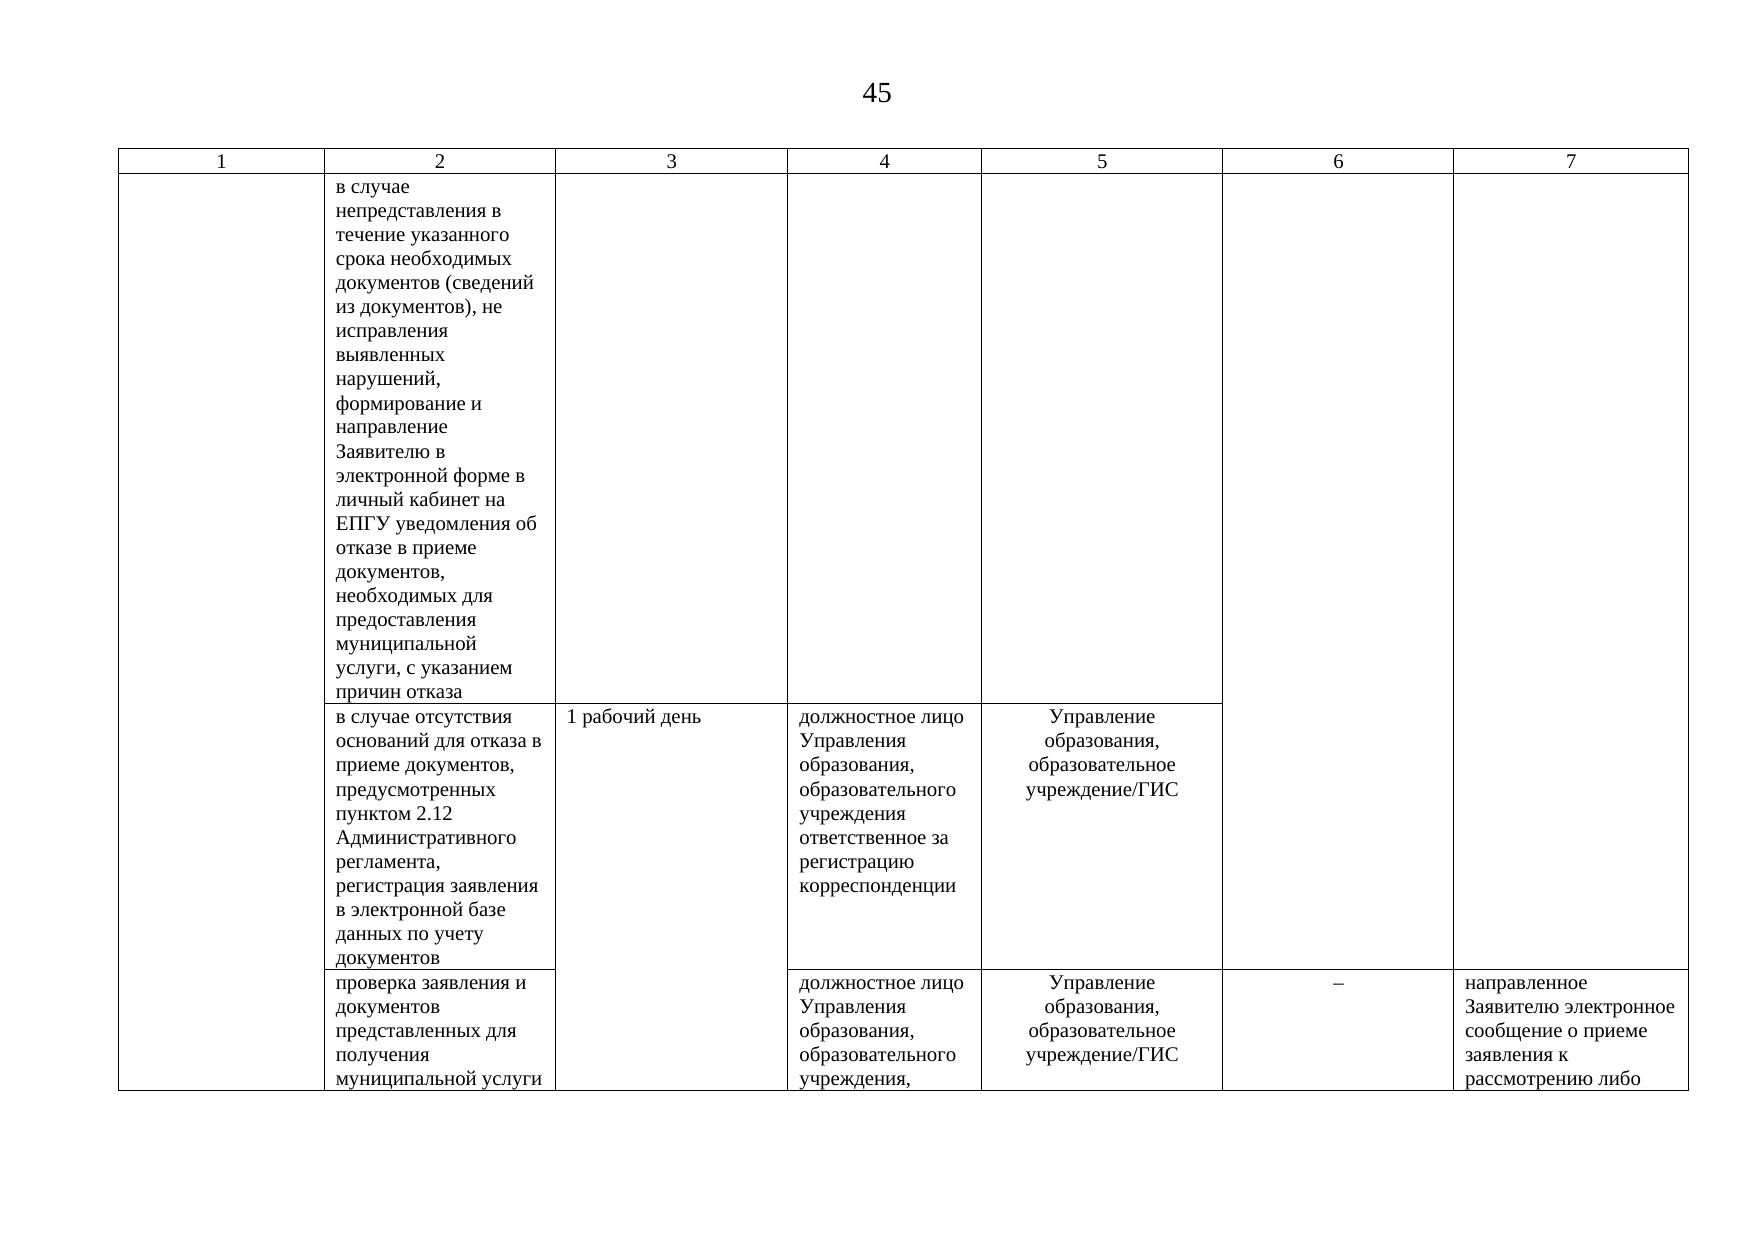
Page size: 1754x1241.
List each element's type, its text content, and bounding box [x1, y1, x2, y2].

table_cell должностное лицо Управления образования, образовательного учреждения, [788, 970, 981, 1090]
table_cell Управление образования, образовательное учреждение/ГИС [982, 970, 1222, 1090]
table_header 5 [982, 149, 1222, 173]
table_cell должностное лицо Управления образования, образовательного учреждения ответственное за регистрацию корреспонденции [788, 704, 981, 969]
table_header 3 [556, 149, 787, 173]
table_cell [788, 174, 981, 703]
table_cell [119, 174, 324, 1090]
table_cell [556, 174, 787, 703]
table_cell [1454, 174, 1688, 969]
table_cell в случае непредставления в течение указанного срока необходимых документов (сведений из документов), не исправления выявленных нарушений, формирование и направление Заявителю в электронной форме в личный кабинет на ЕПГУ уведомления об отказе в приеме документов, необходимых для предоставления муниципальной услуги, с указанием причин отказа [325, 174, 555, 703]
table_cell [982, 174, 1222, 703]
table_cell в случае отсутствия оснований для отказа в приеме документов, предусмотренных пунктом 2.12 Административного регламента, регистрация заявления в электронной базе данных по учету документов [325, 704, 555, 969]
table_cell 1 рабочий день [556, 704, 787, 1090]
table_header 4 [788, 149, 981, 173]
table_cell направленное Заявителю электронное сообщение о приеме заявления к рассмотрению либо [1454, 970, 1688, 1090]
table_cell проверка заявления и документов представленных для получения муниципальной услуги [325, 970, 555, 1090]
table_header 2 [325, 149, 555, 173]
table_header 6 [1223, 149, 1453, 173]
table_header 1 [119, 149, 324, 173]
table_cell – [1223, 970, 1453, 1090]
table_cell Управление образования, образовательное учреждение/ГИС [982, 704, 1222, 969]
table_header 7 [1454, 149, 1688, 173]
table_cell [1223, 174, 1453, 969]
